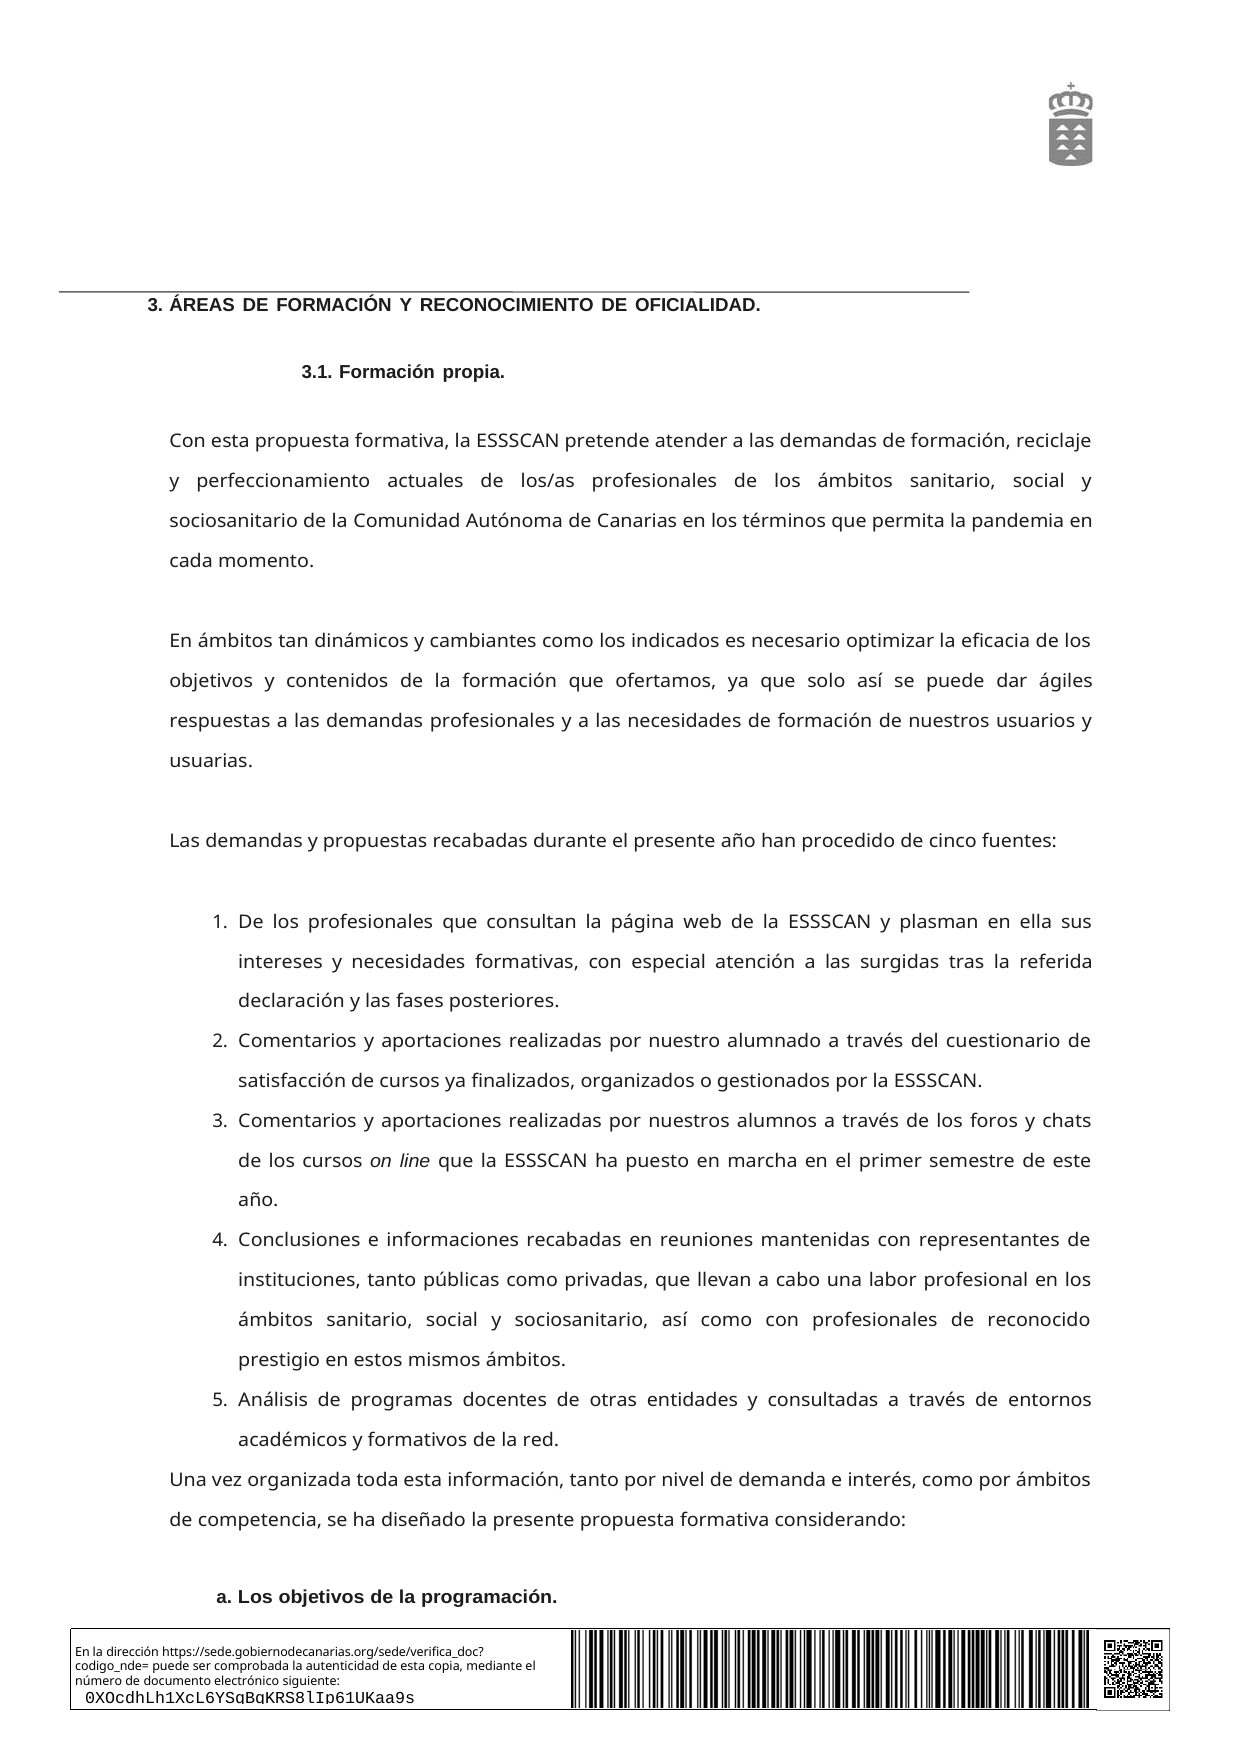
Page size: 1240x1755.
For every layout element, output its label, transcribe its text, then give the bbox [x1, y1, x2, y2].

text Una vez organizada toda esta información, tanto por nivel de demanda e interés, como por ámbitos de competencia, se ha diseñado la presente propuesta formativa considerando: [169, 1467, 1092, 1532]
list Comentarios y aportaciones realizadas por nuestro alumnado a través del cuestionario de satisfacción de cursos ya finalizados, organizados o gestionados por la ESSSCAN. [212, 1028, 1092, 1093]
list Conclusiones e informaciones recabadas en reuniones mantenidas con representantes de instituciones, tanto públicas como privadas, que llevan a cabo una labor profesional en los ámbitos sanitario, social y sociosanitario, así como con profesionales de reconocido prestigio en estos mismos ámbitos. [212, 1227, 1092, 1372]
text Con esta propuesta formativa, la ESSSCAN pretende atender a las demandas de formación, reciclaje y perfeccionamiento actuales de los/as profesionales de los ámbitos sanitario, social y sociosanitario de la Comunidad Autónoma de Canarias en los términos que permita la pandemia en cada momento. [169, 428, 1093, 573]
list Análisis de programas docentes de otras entidades y consultadas a través de entornos académicos y formativos de la red. [212, 1387, 1093, 1452]
text Las demandas y propuestas recabadas durante el presente año han procedido de cinco fuentes: [169, 828, 1181, 853]
text En ámbitos tan dinámicos y cambiantes como los indicados es necesario optimizar la eficacia de los objetivos y contenidos de la formación que ofertamos, ya que solo así se puede dar ágiles respuestas a las demandas profesionales y a las necesidades de formación de nuestros usuarios y usuarias. [169, 628, 1092, 773]
list Comentarios y aportaciones realizadas por nuestros alumnos a través de los foros y chats de los cursos on line que la ESSSCAN ha puesto en marcha en el primer semestre de este año. [212, 1108, 1092, 1212]
subtitle ÁREAS DE FORMACIÓN Y RECONOCIMIENTO DE OFICIALIDAD. [147, 293, 1181, 315]
subtitle Formación propia. [301, 361, 1181, 382]
subtitle Los objetivos de la programación. [216, 1586, 1181, 1607]
list De los profesionales que consultan la página web de la ESSSCAN y plasman en ella sus intereses y necesidades formativas, con especial atención a las surgidas tras la referida declaración y las fases posteriores. [212, 908, 1093, 1013]
